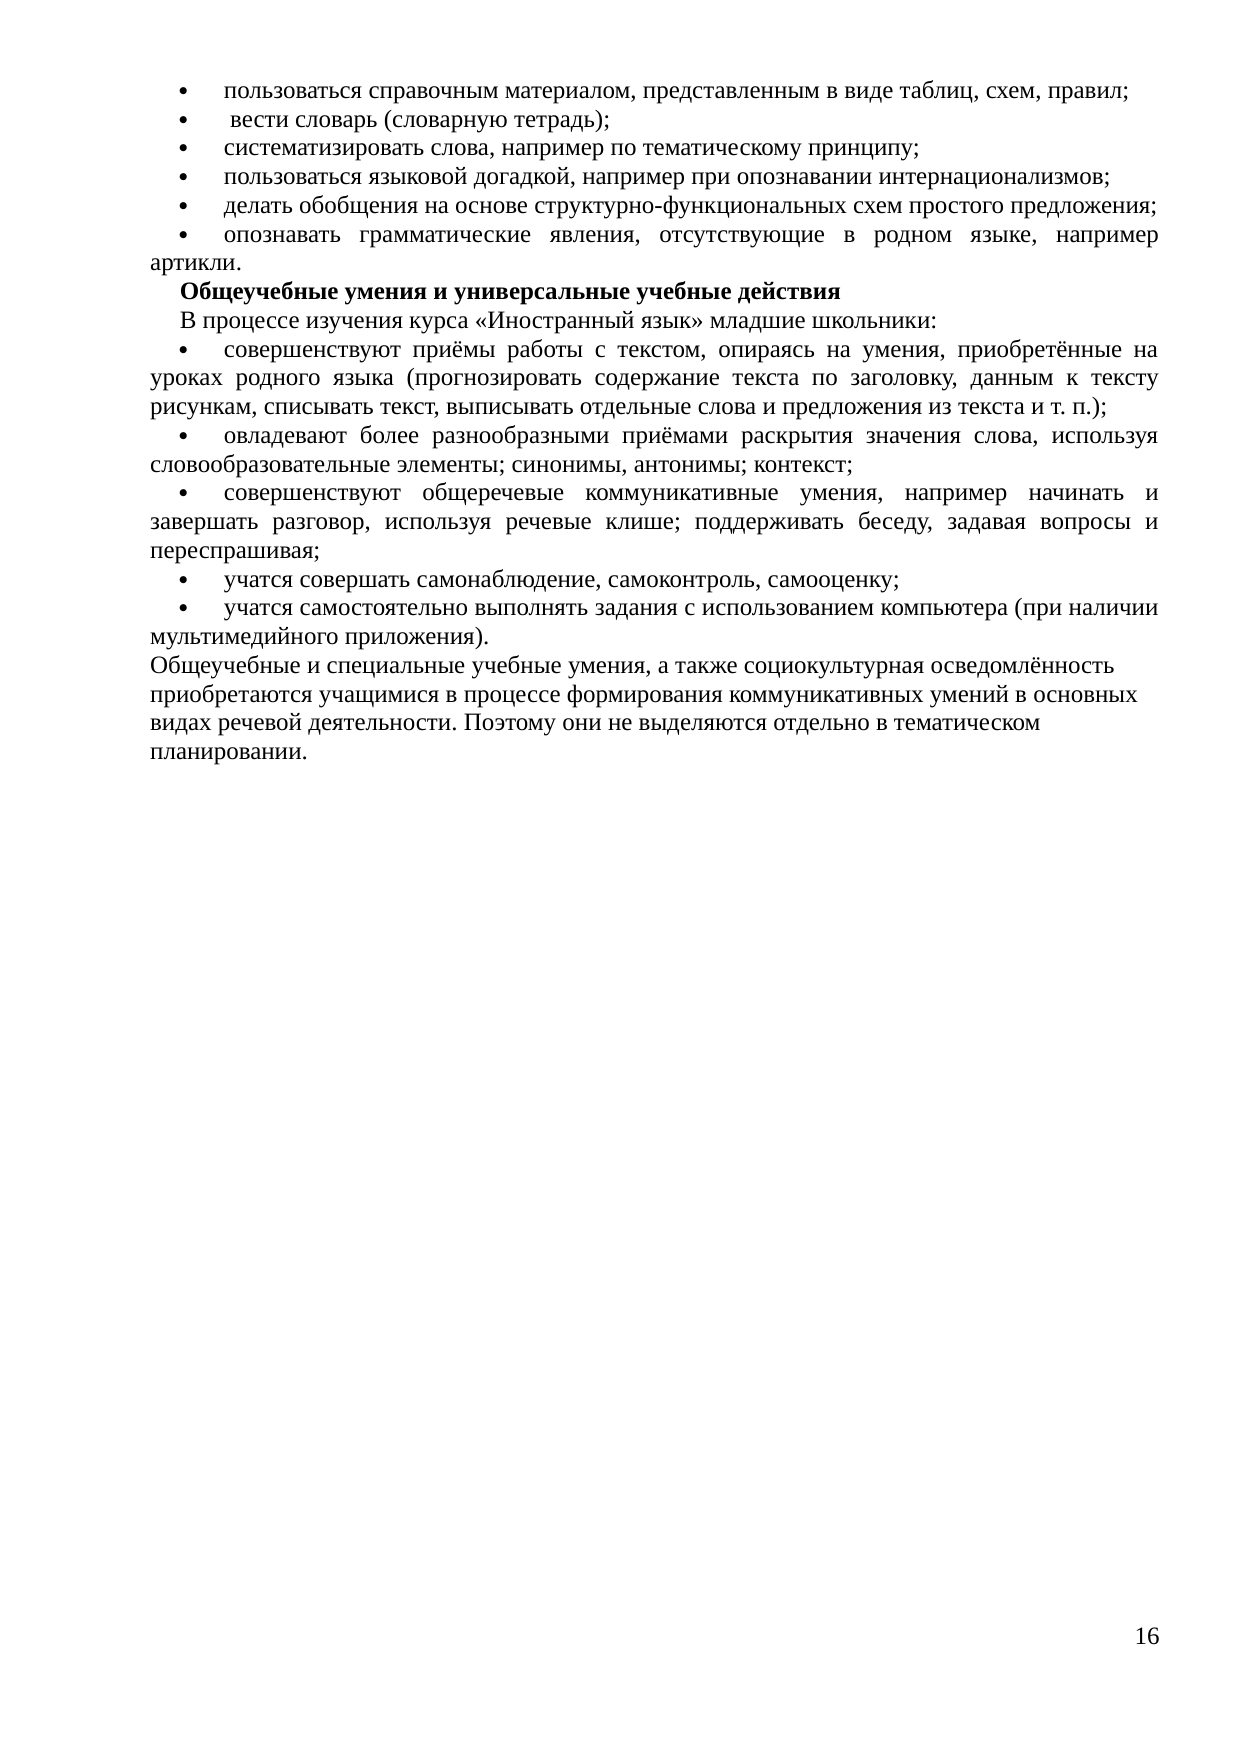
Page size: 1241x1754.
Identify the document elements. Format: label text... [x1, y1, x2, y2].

text Общеучебные и специальные учебные умения, а также социокультурная осведомлённость приобретаются учащимися в процессе формирования коммуникативных умений в основных видах речевой деятельности. Поэтому они не выделяются отдельно в тематическом планировании. [150, 650, 1159, 765]
list совершенствуют общеречевые коммуникативные умения, например начинать и завершать разговор, используя речевые клише; поддерживать беседу, задавая вопросы и переспрашивая; [150, 477, 1159, 564]
list пользоваться языковой догадкой, например при опознавании интернационализмов; [150, 161, 1159, 190]
text Общеучебные умения и универсальные учебные действия [150, 276, 1159, 305]
list совершенствуют приёмы работы с текстом, опираясь на умения, приобретённые на уроках родного языка (прогнозировать содержание текста по заголовку, данным к тексту рисункам, списывать текст, выписывать отдельные слова и предложения из текста и т. п.); [150, 334, 1159, 420]
list учатся совершать самонаблюдение, самоконтроль, самооценку; [150, 564, 1159, 592]
list пользоваться справочным материалом, представленным в виде таблиц, схем, правил; [150, 75, 1159, 104]
list вести словарь (словарную тетрадь); [150, 104, 1159, 132]
list опознавать грамматические явления, отсутствующие в родном языке, например артикли. [150, 219, 1159, 276]
list овладевают более разнообразными приёмами раскрытия значения слова, используя словообразовательные элементы; синонимы, антонимы; контекст; [150, 420, 1159, 477]
text В процессе изучения курса «Иностранный язык» младшие школьники: [150, 305, 1159, 334]
list учатся самостоятельно выполнять задания с использованием компьютера (при наличии мультимедийного приложения). [150, 592, 1159, 650]
list систематизировать слова, например по тематическому принципу; [150, 132, 1159, 161]
list делать обобщения на основе структурно-функциональных схем простого предложения; [150, 190, 1159, 219]
